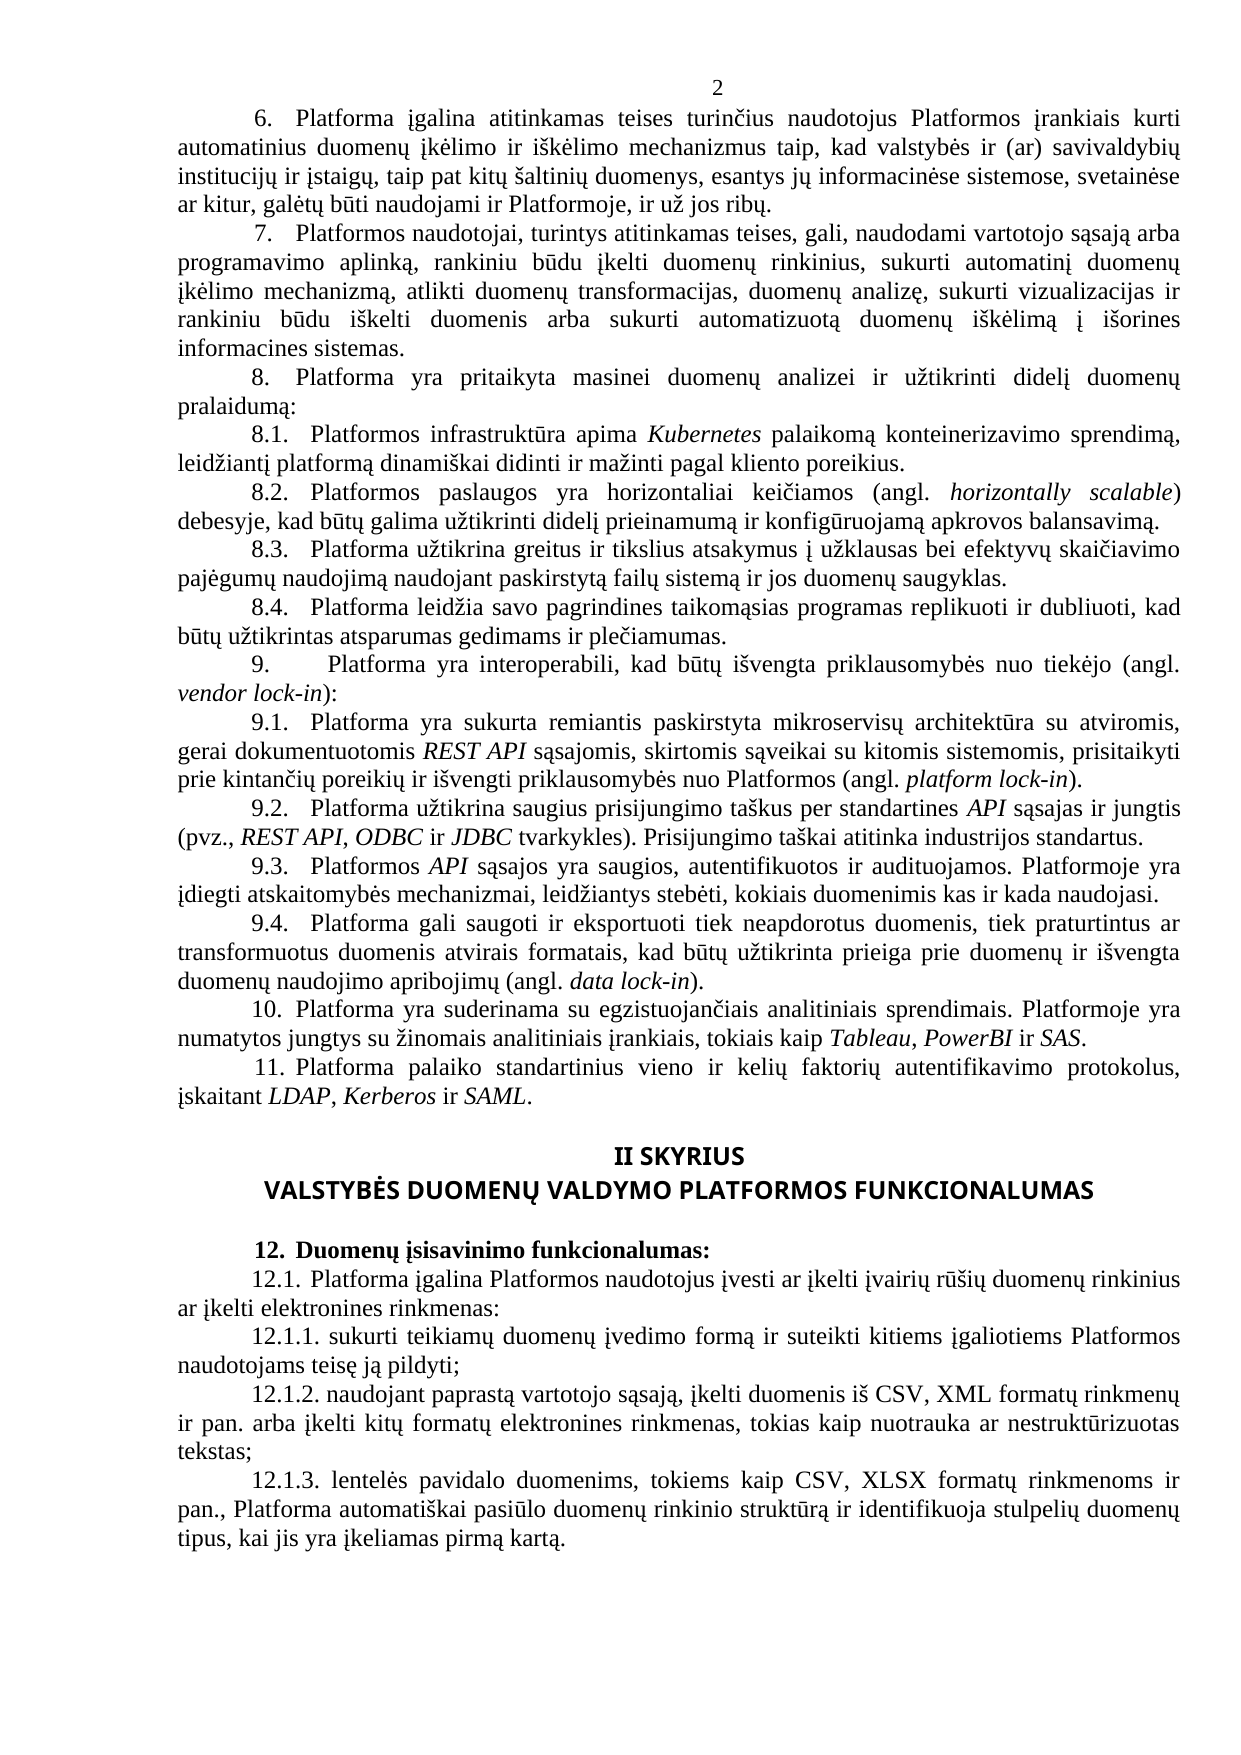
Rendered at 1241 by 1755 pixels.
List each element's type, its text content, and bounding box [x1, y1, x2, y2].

text 8.1. Platformos infrastruktūra apima Kubernetes palaikomą konteinerizavimo sprendimą, leidžiantį platformą dinamiškai didinti ir mažinti pagal kliento poreikius. [177, 419, 1181, 477]
text 12. Duomenų įsisavinimo funkcionalumas: [177, 1235, 1181, 1264]
text 9.4. Platforma gali saugoti ir eksportuoti tiek neapdorotus duomenis, tiek praturtintus ar transformuotus duomenis atvirais formatais, kad būtų užtikrinta prieiga prie duomenų ir išvengta duomenų naudojimo apribojimų (angl. data lock-in). [177, 908, 1181, 994]
text 8.2. Platformos paslaugos yra horizontaliai keičiamos (angl. horizontally scalable) debesyje, kad būtų galima užtikrinti didelį prieinamumą ir konfigūruojamą apkrovos balansavimą. [177, 477, 1181, 534]
text 12.1.3. lentelės pavidalo duomenims, tokiems kaip CSV, XLSX formatų rinkmenoms ir pan., Platforma automatiškai pasiūlo duomenų rinkinio struktūrą ir identifikuoja stulpelių duomenų tipus, kai jis yra įkeliamas pirmą kartą. [177, 1465, 1181, 1551]
text 9. Platforma yra interoperabili, kad būtų išvengta priklausomybės nuo tiekėjo (angl. vendor lock-in): [177, 649, 1181, 707]
text 10. Platforma yra suderinama su egzistuojančiais analitiniais sprendimais. Platformoje yra numatytos jungtys su žinomais analitiniais įrankiais, tokiais kaip Tableau, PowerBI ir SAS. [177, 994, 1181, 1052]
text 6. Platforma įgalina atitinkamas teises turinčius naudotojus Platformos įrankiais kurti automatinius duomenų įkėlimo ir iškėlimo mechanizmus taip, kad valstybės ir (ar) savivaldybių institucijų ir įstaigų, taip pat kitų šaltinių duomenys, esantys jų informacinėse sistemose, svetainėse ar kitur, galėtų būti naudojami ir Platformoje, ir už jos ribų. [177, 103, 1181, 218]
text 12.1. Platforma įgalina Platformos naudotojus įvesti ar įkelti įvairių rūšių duomenų rinkinius ar įkelti elektronines rinkmenas: [177, 1264, 1181, 1321]
text 12.1.2. naudojant paprastą vartotojo sąsają, įkelti duomenis iš CSV, XML formatų rinkmenų ir pan. arba įkelti kitų formatų elektronines rinkmenas, tokias kaip nuotrauka ar nestruktūrizuotas tekstas; [177, 1379, 1181, 1465]
text 9.1. Platforma yra sukurta remiantis paskirstyta mikroservisų architektūra su atviromis, gerai dokumentuotomis REST API sąsajomis, skirtomis sąveikai su kitomis sistemomis, prisitaikyti prie kintančių poreikių ir išvengti priklausomybės nuo Platformos (angl. platform lock-in). [177, 707, 1181, 793]
text 9.2. Platforma užtikrina saugius prisijungimo taškus per standartines API sąsajas ir jungtis (pvz., REST API, ODBC ir JDBC tvarkykles). Prisijungimo taškai atitinka industrijos standartus. [177, 793, 1181, 851]
text 8.3. Platforma užtikrina greitus ir tikslius atsakymus į užklausas bei efektyvų skaičiavimo pajėgumų naudojimą naudojant paskirstytą failų sistemą ir jos duomenų saugyklas. [177, 534, 1181, 592]
text 8.4. Platforma leidžia savo pagrindines taikomąsias programas replikuoti ir dubliuoti, kad būtų užtikrintas atsparumas gedimams ir plečiamumas. [177, 592, 1181, 649]
text II SKYRIUS [177, 1138, 1181, 1172]
text 8. Platforma yra pritaikyta masinei duomenų analizei ir užtikrinti didelį duomenų pralaidumą: [177, 362, 1181, 419]
text VALSTYBĖS DUOMENŲ VALDYMO PLATFORMOS FUNKCIONALUMAS [177, 1172, 1181, 1206]
text 11. Platforma palaiko standartinius vieno ir kelių faktorių autentifikavimo protokolus, įskaitant LDAP, Kerberos ir SAML. [177, 1052, 1181, 1109]
text 7. Platformos naudotojai, turintys atitinkamas teises, gali, naudodami vartotojo sąsają arba programavimo aplinką, rankiniu būdu įkelti duomenų rinkinius, sukurti automatinį duomenų įkėlimo mechanizmą, atlikti duomenų transformacijas, duomenų analizę, sukurti vizualizacijas ir rankiniu būdu iškelti duomenis arba sukurti automatizuotą duomenų iškėlimą į išorines informacines sistemas. [177, 218, 1181, 362]
text 9.3. Platformos API sąsajos yra saugios, autentifikuotos ir audituojamos. Platformoje yra įdiegti atskaitomybės mechanizmai, leidžiantys stebėti, kokiais duomenimis kas ir kada naudojasi. [177, 851, 1181, 908]
text 12.1.1. sukurti teikiamų duomenų įvedimo formą ir suteikti kitiems įgaliotiems Platformos naudotojams teisę ją pildyti; [177, 1321, 1181, 1379]
